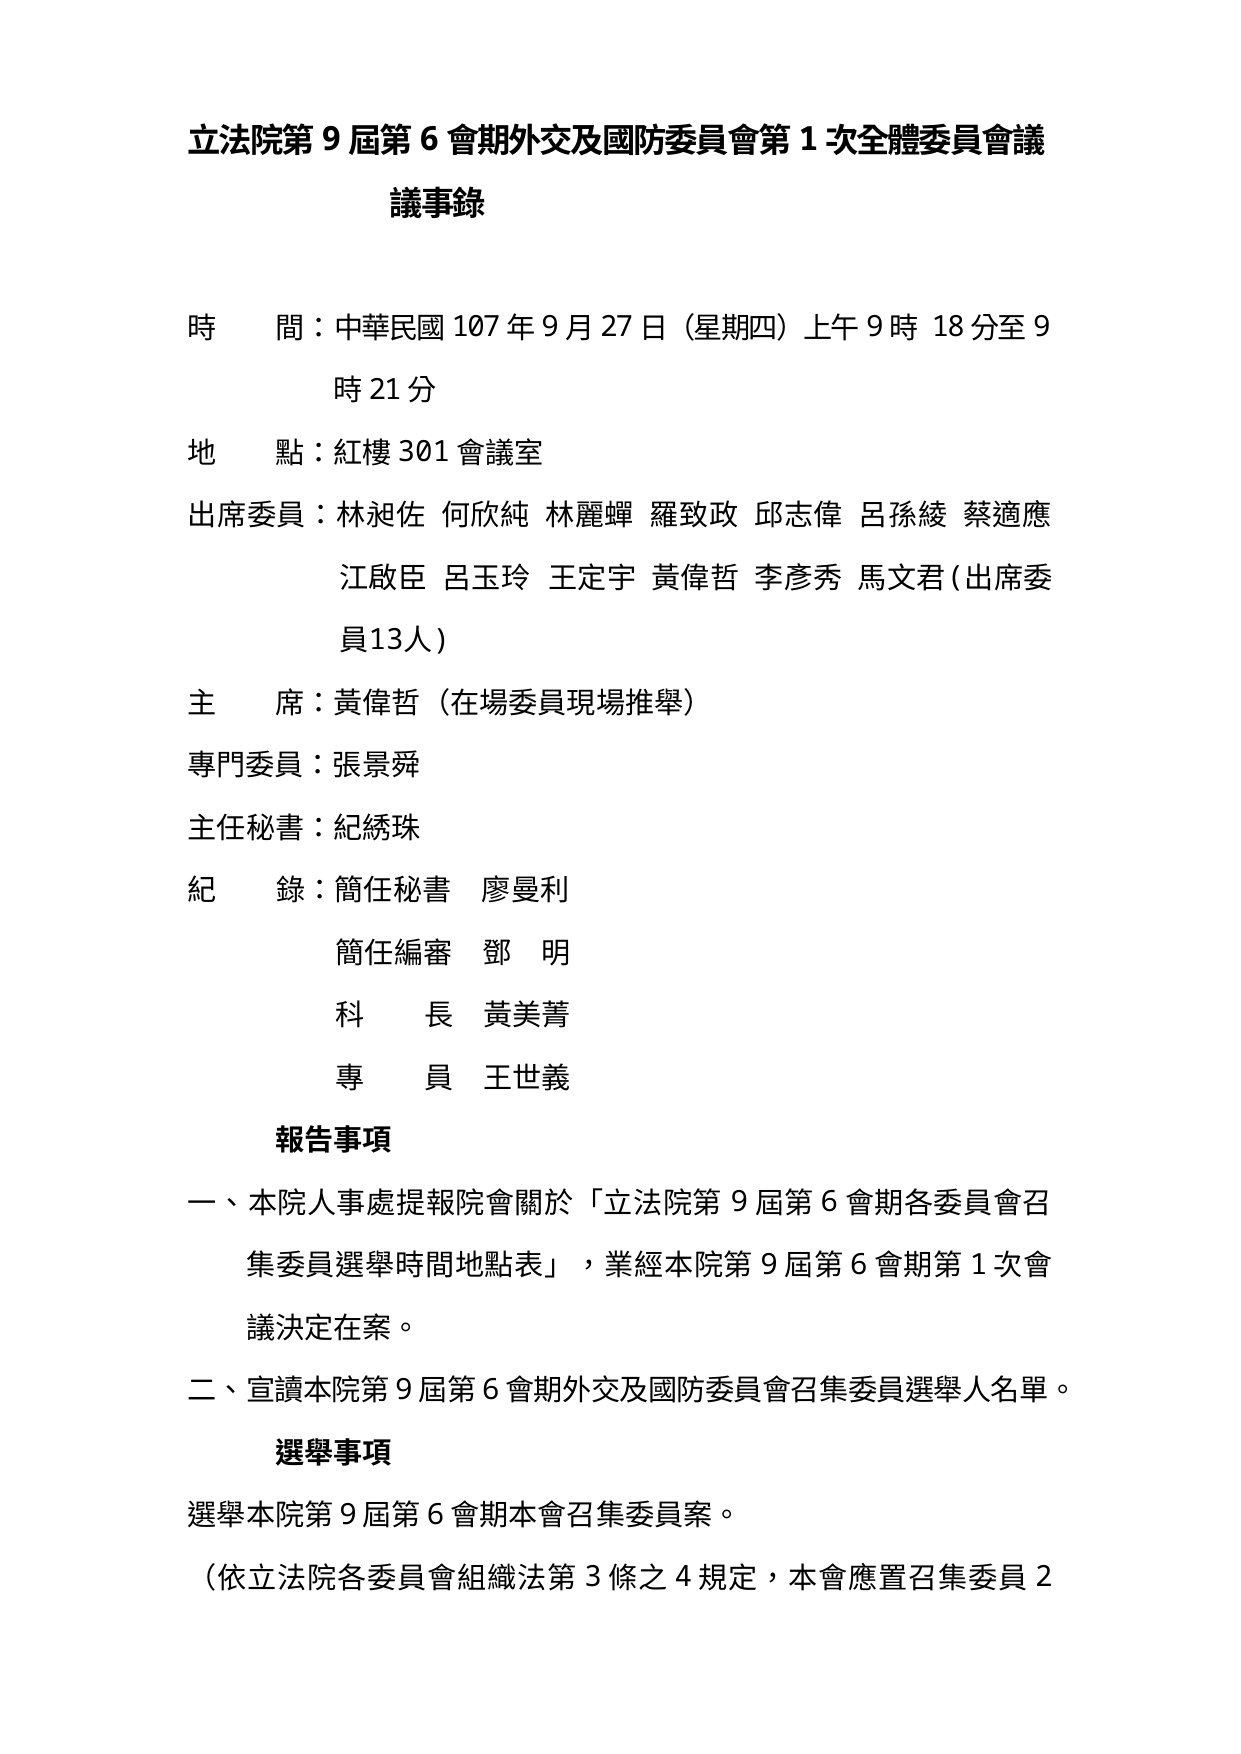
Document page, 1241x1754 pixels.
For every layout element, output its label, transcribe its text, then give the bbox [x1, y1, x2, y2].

text 時 間：中華民國107年9月27日（星期四）上午9時 18分至9時21分 [187, 284, 1053, 409]
text 一、本院人事處提報院會關於「立法院第9屆第6會期各委員會召集委員選舉時間地點表」，業經本院第9屆第6會期第1次會議決定在案。 [187, 1159, 1053, 1346]
text 二、宣讀本院第9屆第6會期外交及國防委員會召集委員選舉人名單。 [187, 1346, 1053, 1409]
text 出席委員：林昶佐 何欣純 林麗蟬 羅致政 邱志偉 呂孫綾 蔡適應 江啟臣 呂玉玲 王定宇 黃偉哲 李彥秀 馬文君(出席委員13人) [187, 471, 1053, 659]
text 科 長 黃美菁 [187, 971, 1053, 1034]
text 地 點：紅樓301會議室 [187, 409, 1053, 471]
text 選舉本院第9屆第6會期本會召集委員案。 [187, 1471, 1053, 1534]
text 主任秘書：紀綉珠 [187, 784, 1053, 846]
text 專 員 王世義 [187, 1034, 1053, 1096]
text 立法院第9屆第6會期外交及國防委員會第1次全體委員會議議事錄 [187, 96, 1053, 221]
text 選舉事項 [187, 1409, 1053, 1471]
text 報告事項 [187, 1096, 1053, 1159]
text （依立法院各委員會組織法第3條之4規定，本會應置召集委員2 [187, 1534, 1053, 1596]
text 紀 錄：簡任秘書 廖曼利 [187, 846, 1053, 909]
text 專門委員：張景舜 [187, 721, 1053, 784]
text 簡任編審 鄧 明 [187, 909, 1053, 971]
text 主 席：黃偉哲（在場委員現場推舉） [187, 659, 1053, 721]
